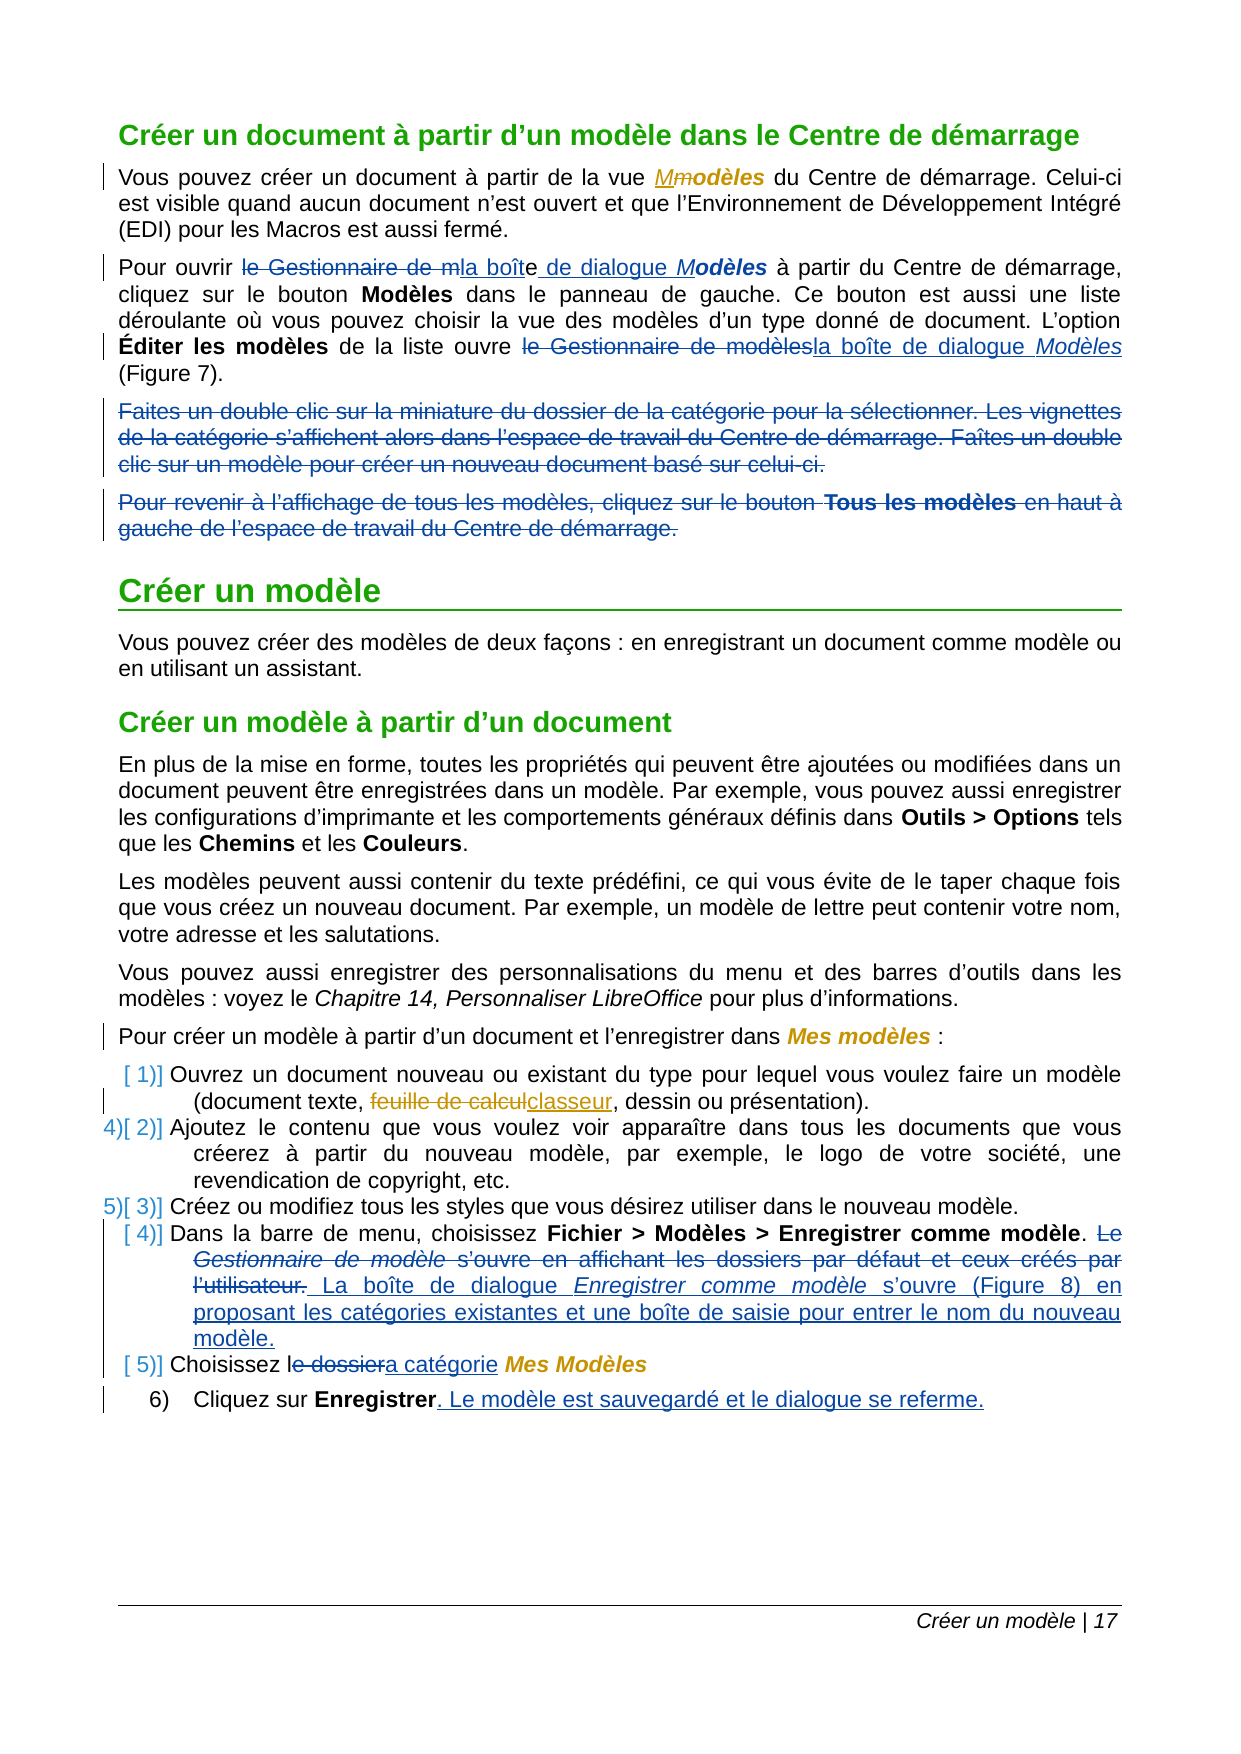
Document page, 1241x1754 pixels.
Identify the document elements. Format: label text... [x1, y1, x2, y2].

text Pour créer un modèle à partir d’un document et l’enregistrer dans Mes modèles : [118, 1023, 1122, 1049]
subtitle Créer un document à partir d’un modèle dans le Centre de démarrage [118, 118, 1122, 152]
list Ouvrez un document nouveau ou existant du type pour lequel vous voulez faire un modèle (document texte, classeur, dessin ou présentation). [169, 1061, 1122, 1114]
subtitle Créer un modèle [118, 571, 1122, 609]
subtitle Créer un modèle à partir d’un document [118, 705, 1122, 739]
list Choisissez la catégorie Mes Modèles [169, 1351, 1122, 1378]
text En plus de la mise en forme, toutes les propriétés qui peuvent être ajoutées ou modifiées dans un document peuvent être enregistrées dans un modèle. Par exemple, vous pouvez aussi enregistrer les configurations d’imprimante et les comportements généraux définis dans Outils > Options tels que les Chemins et les Couleurs. [118, 751, 1122, 856]
list Ajoutez le contenu que vous voulez voir apparaître dans tous les documents que vous créerez à partir du nouveau modèle, par exemple, le logo de votre société, une revendication de copyright, etc. [169, 1114, 1122, 1193]
list Cliquez sur Enregistrer. Le modèle est sauvegardé et le dialogue se referme. [169, 1386, 1122, 1413]
list Créez ou modifiez tous les styles que vous désirez utiliser dans le nouveau modèle. [169, 1193, 1122, 1219]
text Pour ouvrir la boîte de dialogue Modèles à partir du Centre de démarrage, cliquez sur le bouton Modèles dans le panneau de gauche. Ce bouton est aussi une liste déroulante où vous pouvez choisir la vue des modèles d’un type donné de document. L’option Éditer les modèles de la liste ouvre la boîte de dialogue Modèles (Figure 7). [118, 254, 1122, 386]
text Les modèles peuvent aussi contenir du texte prédéfini, ce qui vous évite de le taper chaque fois que vous créez un nouveau document. Par exemple, un modèle de lettre peut contenir votre nom, votre adresse et les salutations. [118, 868, 1122, 947]
text Vous pouvez créer un document à partir de la vue Modèles du Centre de démarrage. Celui-ci est visible quand aucun document n’est ouvert et que l’Environnement de Développement Intégré (EDI) pour les Macros est aussi fermé. [118, 163, 1122, 242]
text Vous pouvez aussi enregistrer des personnalisations du menu et des barres d’outils dans les modèles : voyez le Chapitre 14, Personnaliser LibreOffice pour plus d’informations. [118, 959, 1122, 1011]
text Vous pouvez créer des modèles de deux façons : en enregistrant un document comme modèle ou en utilisant un assistant. [118, 629, 1122, 682]
list Dans la barre de menu, choisissez Fichier > Modèles > Enregistrer comme modèle. La boîte de dialogue Enregistrer comme modèle s’ouvre (Figure 8) en proposant les catégories existantes et une boîte de saisie pour entrer le nom du nouveau modèle. [169, 1219, 1122, 1351]
